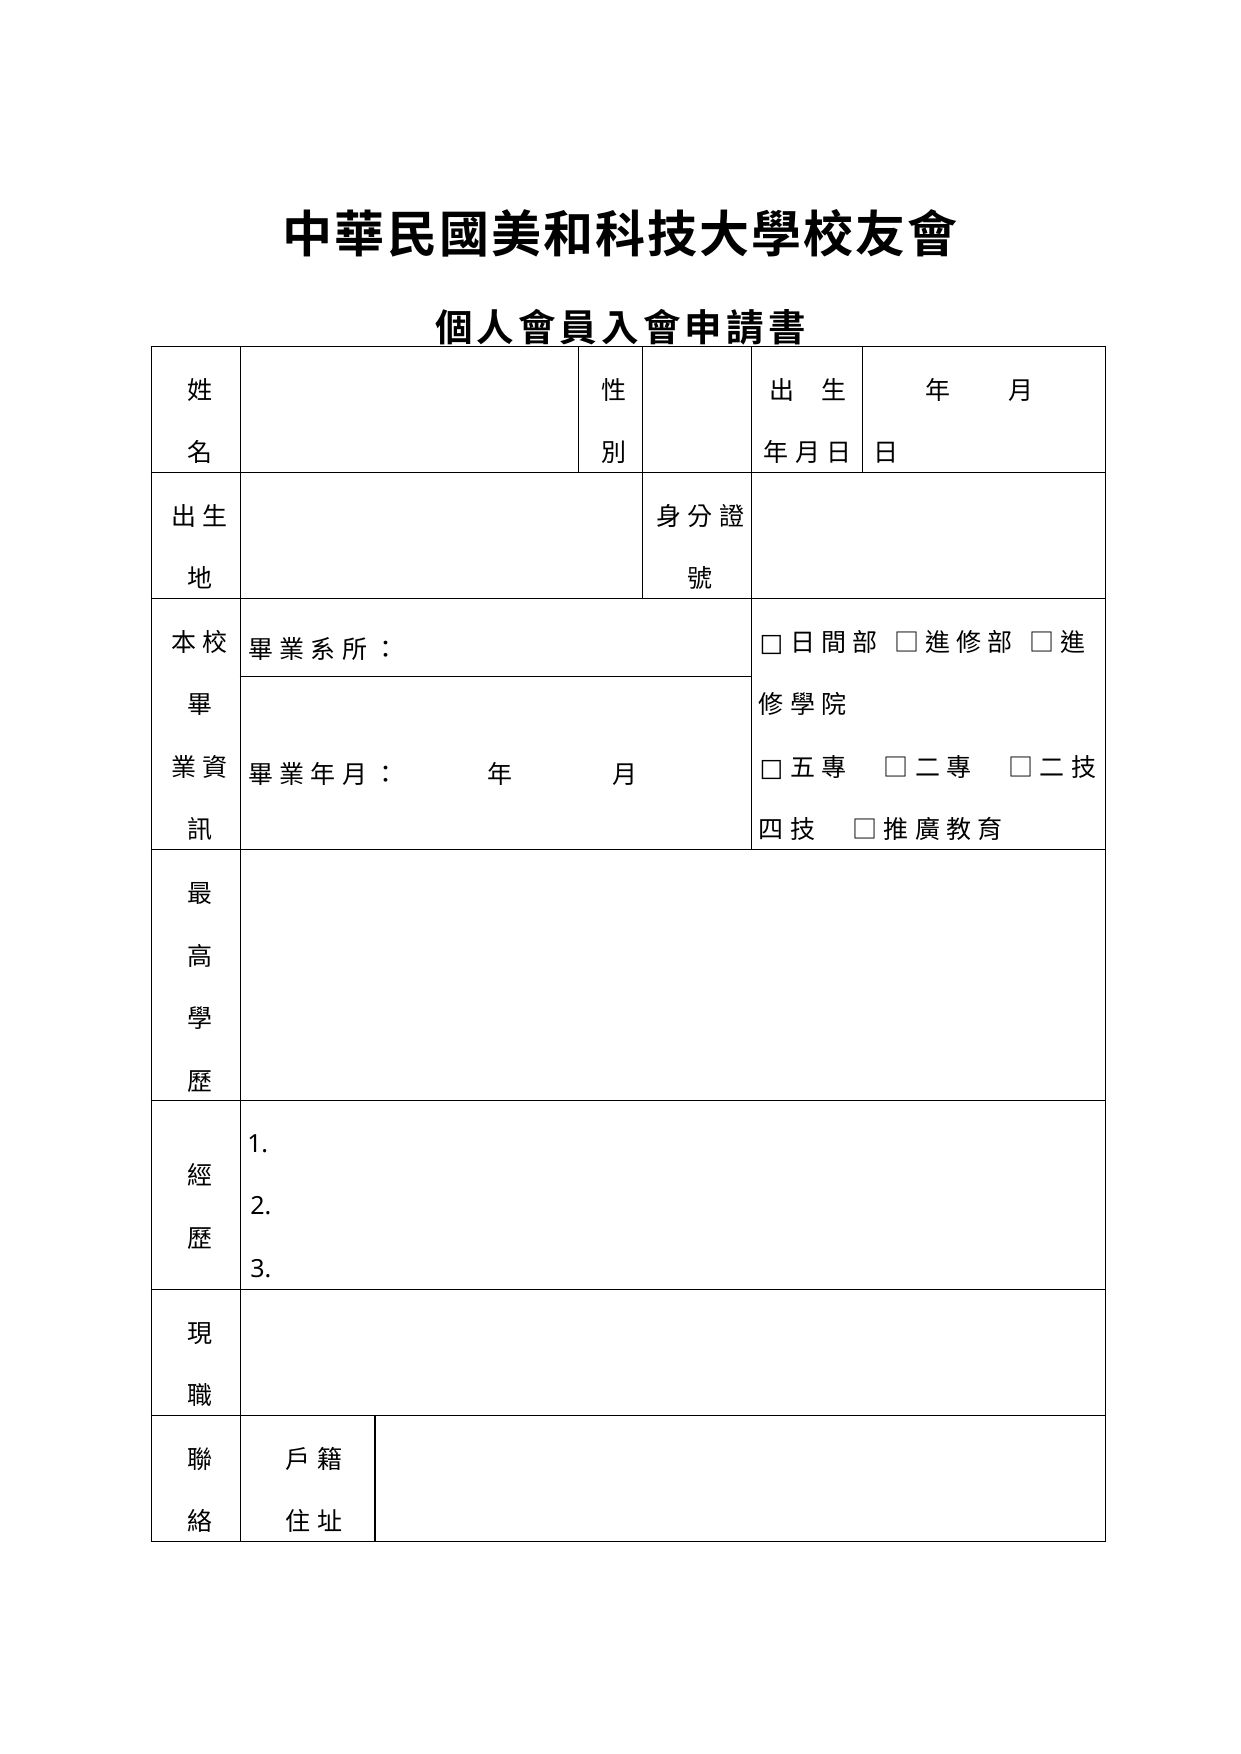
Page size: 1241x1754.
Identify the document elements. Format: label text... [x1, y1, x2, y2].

table_cell 最 高 學 歷 [152, 850, 240, 1100]
table_header 出 生 年月日 [752, 347, 862, 472]
table_cell 戶籍 住址 [241, 1416, 374, 1541]
text 中華民國美和科技大學校友會 [151, 158, 1089, 283]
table_cell 現 職 [152, 1290, 240, 1414]
table_cell [376, 1416, 1105, 1541]
table_cell 出生地 [152, 473, 240, 598]
table_cell □日間部 □進修部 □進修學院 □五專 □二專 □二技 四技 □推廣教育 [752, 599, 1105, 849]
table_cell 經 歷 [152, 1101, 240, 1288]
table_cell 畢業系所： [241, 599, 751, 676]
table_cell 畢業年月： 年 月 [241, 677, 751, 849]
table_cell [241, 1290, 1105, 1414]
table_header 性別 [579, 347, 642, 472]
table_cell [241, 850, 1105, 1100]
table_cell 1. 2. 3. [241, 1101, 1105, 1288]
table_cell 聯 絡 [152, 1416, 240, 1541]
table_header [241, 347, 578, 472]
table_cell 本校畢 業資訊 [152, 599, 240, 849]
table_header [643, 347, 751, 472]
table_header 年 月 日 [863, 347, 1105, 472]
text 個人會員入會申請書 [151, 283, 1089, 346]
table_cell [752, 473, 1105, 598]
table_cell 身分證號 [643, 473, 751, 598]
table_header 姓 名 [152, 347, 240, 472]
table_cell [241, 473, 642, 598]
